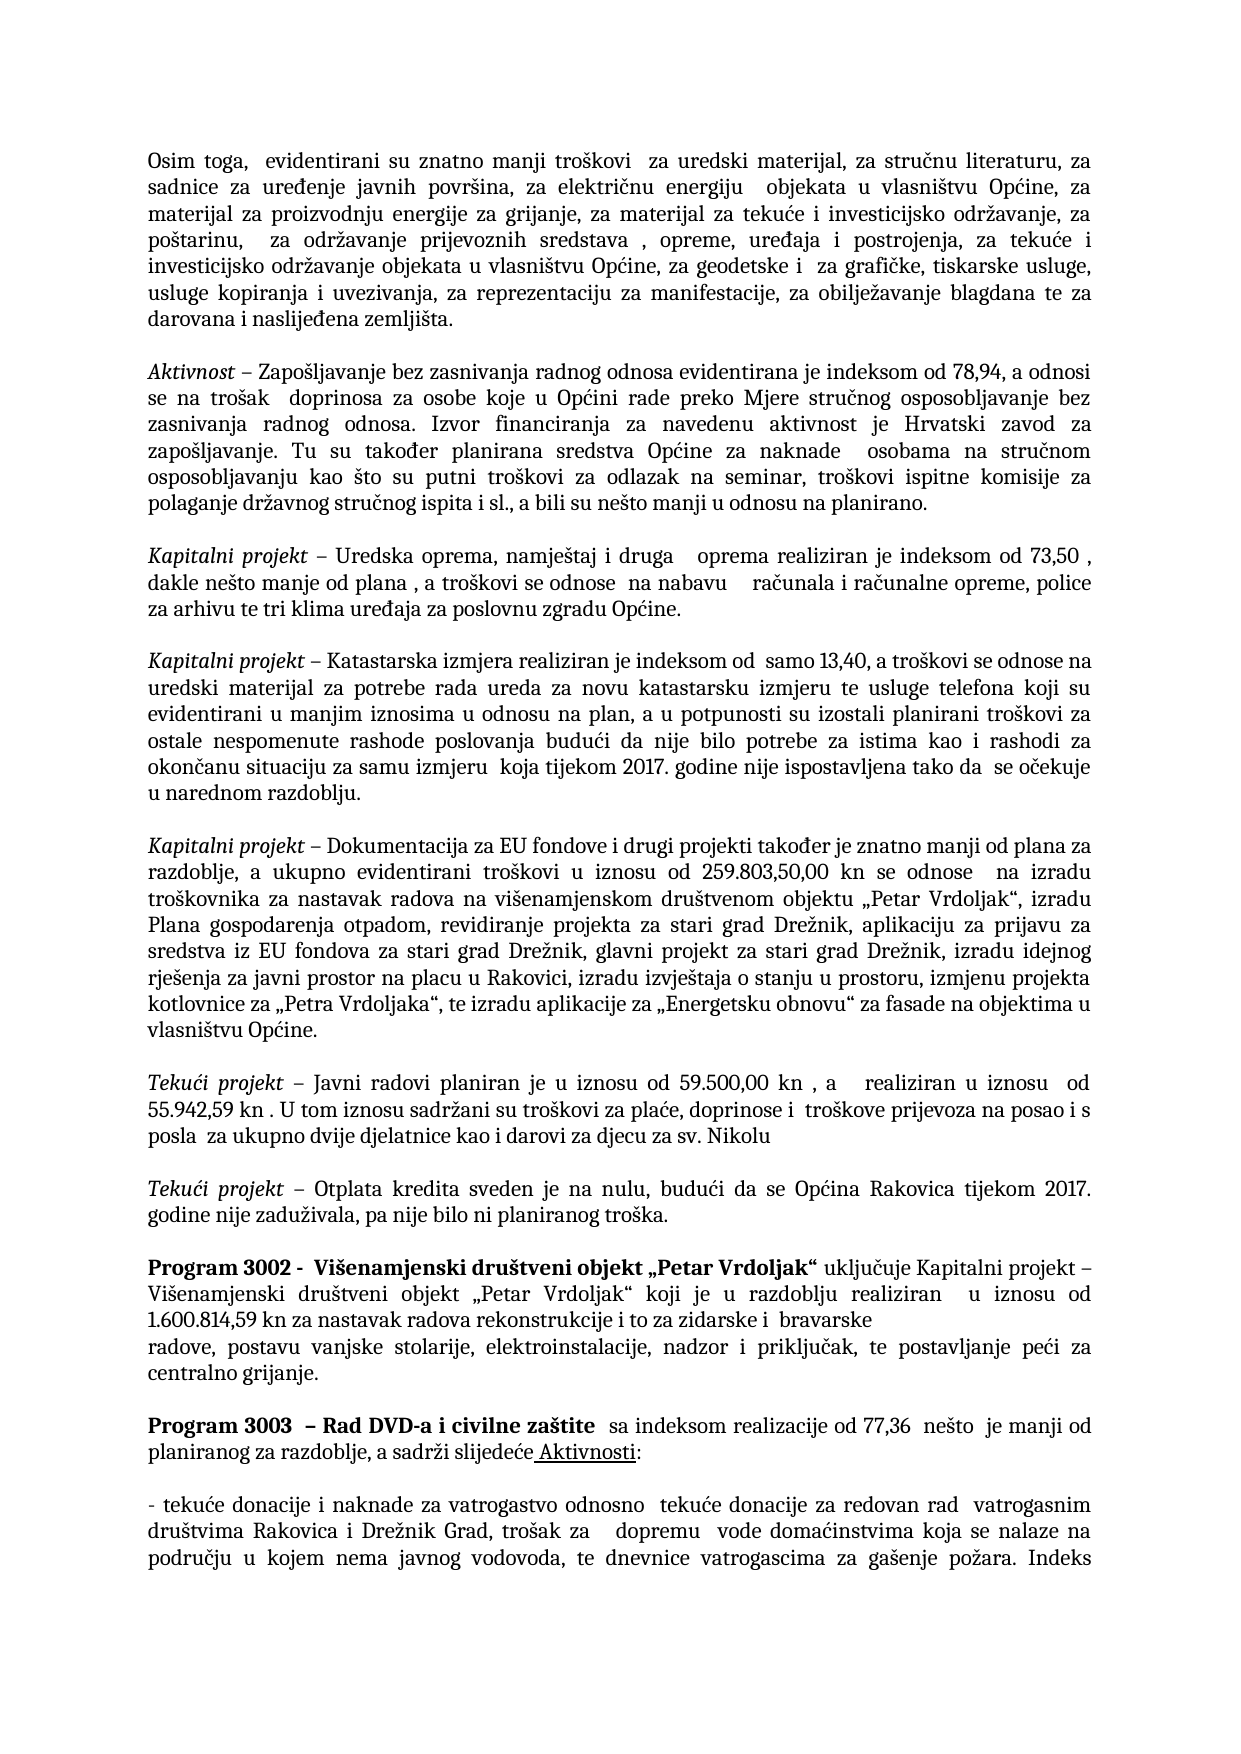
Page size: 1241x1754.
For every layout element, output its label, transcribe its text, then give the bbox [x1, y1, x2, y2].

text Kapitalni projekt – Uredska oprema, namještaj i druga oprema realiziran je indeksom od 73,50 , dakle nešto manje od plana , a troškovi se odnose na nabavu računala i računalne opreme, police za arhivu te tri klima uređaja za poslovnu zgradu Općine. [148, 543, 1093, 622]
text Tekući projekt – Otplata kredita sveden je na nulu, budući da se Općina Rakovica tijekom 2017. godine nije zaduživala, pa nije bilo ni planiranog troška. [148, 1175, 1093, 1228]
text Program 3003 – Rad DVD-a i civilne zaštite sa indeksom realizacije od 77,36 nešto je manji od planiranog za razdoblje, a sadrži slijedeće Aktivnosti: [148, 1413, 1093, 1465]
text - tekuće donacije i naknade za vatrogastvo odnosno tekuće donacije za redovan rad vatrogasnim društvima Rakovica i Drežnik Grad, trošak za dopremu vode domaćinstvima koja se nalaze na području u kojem nema javnog vodovoda, te dnevnice vatrogascima za gašenje požara. Indeks [148, 1492, 1093, 1571]
text Kapitalni projekt – Katastarska izmjera realiziran je indeksom od samo 13,40, a troškovi se odnose na uredski materijal za potrebe rada ureda za novu katastarsku izmjeru te usluge telefona koji su evidentirani u manjim iznosima u odnosu na plan, a u potpunosti su izostali planirani troškovi za ostale nespomenute rashode poslovanja budući da nije bilo potrebe za istima kao i rashodi za okončanu situaciju za samu izmjeru koja tijekom 2017. godine nije ispostavljena tako da se očekuje u narednom razdoblju. [148, 648, 1093, 806]
text Program 3002 - Višenamjenski društveni objekt „Petar Vrdoljak“ uključuje Kapitalni projekt – Višenamjenski društveni objekt „Petar Vrdoljak“ koji je u razdoblju realiziran u iznosu od 1.600.814,59 kn za nastavak radova rekonstrukcije i to za zidarske i bravarske [148, 1254, 1093, 1333]
text radove, postavu vanjske stolarije, elektroinstalacije, nadzor i priključak, te postavljanje peći za centralno grijanje. [148, 1333, 1093, 1386]
text Kapitalni projekt – Dokumentacija za EU fondove i drugi projekti također je znatno manji od plana za razdoblje, a ukupno evidentirani troškovi u iznosu od 259.803,50,00 kn se odnose na izradu troškovnika za nastavak radova na višenamjenskom društvenom objektu „Petar Vrdoljak“, izradu Plana gospodarenja otpadom, revidiranje projekta za stari grad Drežnik, aplikaciju za prijavu za sredstva iz EU fondova za stari grad Drežnik, glavni projekt za stari grad Drežnik, izradu idejnog rješenja za javni prostor na placu u Rakovici, izradu izvještaja o stanju u prostoru, izmjenu projekta kotlovnice za „Petra Vrdoljaka“, te izradu aplikacije za „Energetsku obnovu“ za fasade na objektima u vlasništvu Općine. [148, 833, 1093, 1044]
text Aktivnost – Zapošljavanje bez zasnivanja radnog odnosa evidentirana je indeksom od 78,94, a odnosi se na trošak doprinosa za osobe koje u Općini rade preko Mjere stručnog osposobljavanje bez zasnivanja radnog odnosa. Izvor financiranja za navedenu aktivnost je Hrvatski zavod za zapošljavanje. Tu su također planirana sredstva Općine za naknade osobama na stručnom osposobljavanju kao što su putni troškovi za odlazak na seminar, troškovi ispitne komisije za polaganje državnog stručnog ispita i sl., a bili su nešto manji u odnosu na planirano. [148, 358, 1093, 517]
text Tekući projekt – Javni radovi planiran je u iznosu od 59.500,00 kn , a realiziran u iznosu od 55.942,59 kn . U tom iznosu sadržani su troškovi za plaće, doprinose i troškove prijevoza na posao i s posla za ukupno dvije djelatnice kao i darovi za djecu za sv. Nikolu [148, 1070, 1093, 1149]
text Osim toga, evidentirani su znatno manji troškovi za uredski materijal, za stručnu literaturu, za sadnice za uređenje javnih površina, za električnu energiju objekata u vlasništvu Općine, za materijal za proizvodnju energije za grijanje, za materijal za tekuće i investicijsko održavanje, za poštarinu, za održavanje prijevoznih sredstava , opreme, uređaja i postrojenja, za tekuće i investicijsko održavanje objekata u vlasništvu Općine, za geodetske i za grafičke, tiskarske usluge, usluge kopiranja i uvezivanja, za reprezentaciju za manifestacije, za obilježavanje blagdana te za darovana i naslijeđena zemljišta. [148, 148, 1093, 332]
